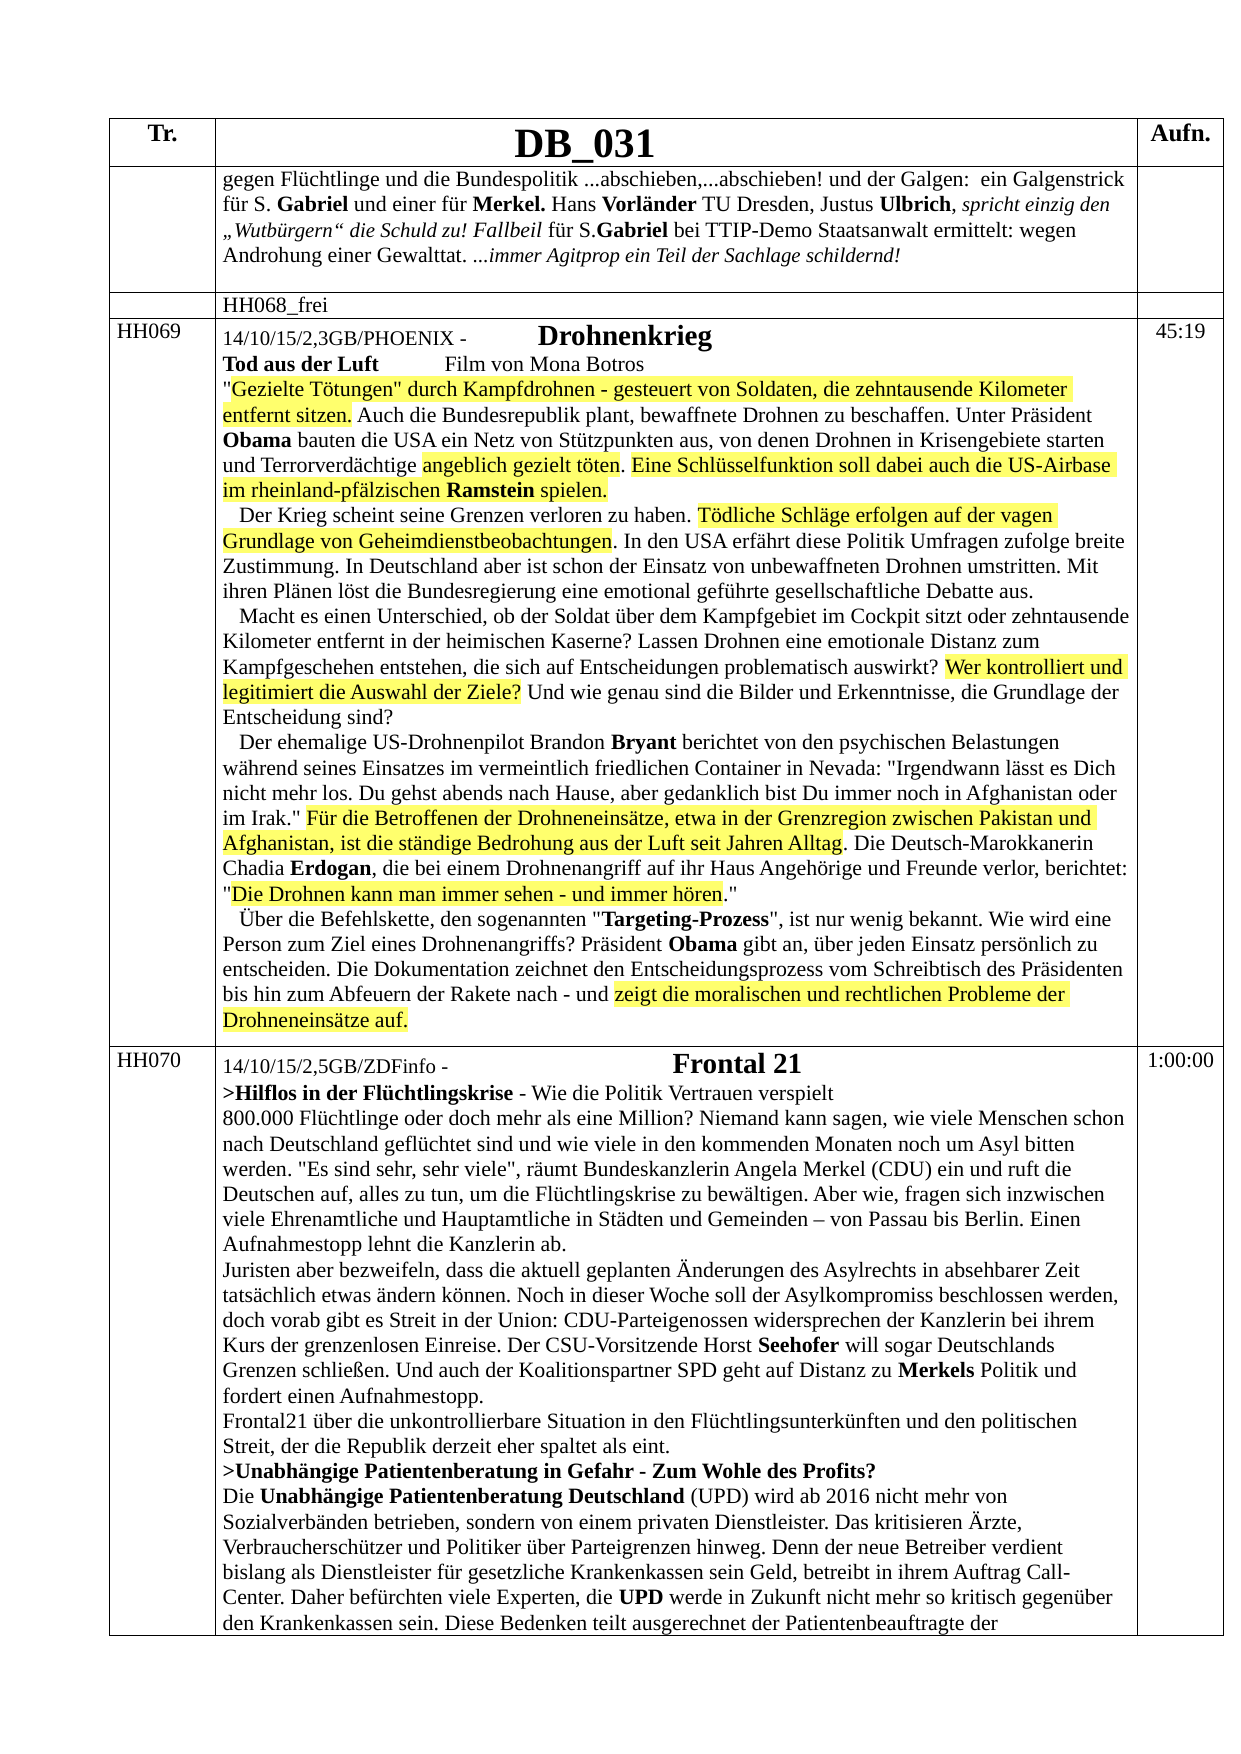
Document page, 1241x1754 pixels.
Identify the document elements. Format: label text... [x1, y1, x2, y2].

table_cell HH068_frei [216, 293, 1137, 318]
table_cell [110, 167, 215, 292]
table_cell 45:19 [1138, 319, 1223, 1046]
table_cell 14/10/15/2,5GB/ZDFinfo - Frontal 21 >Hilflos in der Flüchtlingskrise - Wie die Politik Vertrauen verspielt 800.000 Flüchtlinge oder doch mehr als eine Million? Niemand kann sagen, wie viele Menschen schon nach Deutschland geflüchtet sind und wie viele in den kommenden Monaten noch um Asyl bitten werden. "Es sind sehr, sehr viele", räumt Bundeskanzlerin Angela Merkel (CDU) ein und ruft die Deutschen auf, alles zu tun, um die Flüchtlingskrise zu bewältigen. Aber wie, fragen sich inzwischen viele Ehrenamtliche und Hauptamtliche in Städten und Gemeinden – von Passau bis Berlin. Einen Aufnahmestopp lehnt die Kanzlerin ab. Juristen aber bezweifeln, dass die aktuell geplanten Änderungen des Asylrechts in absehbarer Zeit tatsächlich etwas ändern können. Noch in dieser Woche soll der Asylkompromiss beschlossen werden, doch vorab gibt es Streit in der Union: CDU-Parteigenossen widersprechen der Kanzlerin bei ihrem Kurs der grenzenlosen Einreise. Der CSU-Vorsitzende Horst Seehofer will sogar Deutschlands Grenzen schließen. Und auch der Koalitionspartner SPD geht auf Distanz zu Merkels Politik und fordert einen Aufnahmestopp. Frontal21 über die unkontrollierbare Situation in den Flüchtlingsunterkünften und den politischen Streit, der die Republik derzeit eher spaltet als eint. >Unabhängige Patientenberatung in Gefahr - Zum Wohle des Profits? Die Unabhängige Patientenberatung Deutschland (UPD) wird ab 2016 nicht mehr von Sozialverbänden betrieben, sondern von einem privaten Dienstleister. Das kritisieren Ärzte, Verbraucherschützer und Politiker über Parteigrenzen hinweg. Denn der neue Betreiber verdient bislang als Dienstleister für gesetzliche Krankenkassen sein Geld, betreibt in ihrem Auftrag Call-Center. Daher befürchten viele Experten, die UPD werde in Zukunft nicht mehr so kritisch gegenüber den Krankenkassen sein. Diese Bedenken teilt ausgerechnet der Patientenbeauftragte der [216, 1047, 1137, 1635]
table_cell 1:00:00 [1138, 1047, 1223, 1635]
table_cell [1138, 293, 1223, 318]
table_header Tr. [110, 119, 215, 166]
table_cell gegen Flüchtlinge und die Bundespolitik ...abschieben,...abschieben! und der Galgen: ein Galgenstrick für S. Gabriel und einer für Merkel. Hans Vorländer TU Dresden, Justus Ulbrich, spricht einzig den „Wutbürgern“ die Schuld zu! Fallbeil für S.Gabriel bei TTIP-Demo Staatsanwalt ermittelt: wegen Androhung einer Gewalttat. ...immer Agitprop ein Teil der Sachlage schildernd! [216, 167, 1137, 292]
table_cell [110, 293, 215, 318]
table_header DB_031 [216, 119, 1137, 166]
table_cell [1138, 167, 1223, 292]
table_cell 14/10/15/2,3GB/PHOENIX - Drohnenkrieg Tod aus der Luft Film von Mona Botros "Gezielte Tötungen" durch Kampfdrohnen - gesteuert von Soldaten, die zehntausende Kilometer entfernt sitzen. Auch die Bundesrepublik plant, bewaffnete Drohnen zu beschaffen. Unter Präsident Obama bauten die USA ein Netz von Stützpunkten aus, von denen Drohnen in Krisengebiete starten und Terrorverdächtige angeblich gezielt töten. Eine Schlüsselfunktion soll dabei auch die US-Airbase im rheinland-pfälzischen Ramstein spielen. Der Krieg scheint seine Grenzen verloren zu haben. Tödliche Schläge erfolgen auf der vagen Grundlage von Geheimdienstbeobachtungen. In den USA erfährt diese Politik Umfragen zufolge breite Zustimmung. In Deutschland aber ist schon der Einsatz von unbewaffneten Drohnen umstritten. Mit ihren Plänen löst die Bundesregierung eine emotional geführte gesellschaftliche Debatte aus. Macht es einen Unterschied, ob der Soldat über dem Kampfgebiet im Cockpit sitzt oder zehntausende Kilometer entfernt in der heimischen Kaserne? Lassen Drohnen eine emotionale Distanz zum Kampfgeschehen entstehen, die sich auf Entscheidungen problematisch auswirkt? Wer kontrolliert und legitimiert die Auswahl der Ziele? Und wie genau sind die Bilder und Erkenntnisse, die Grundlage der Entscheidung sind? Der ehemalige US-Drohnenpilot Brandon Bryant berichtet von den psychischen Belastungen während seines Einsatzes im vermeintlich friedlichen Container in Nevada: "Irgendwann lässt es Dich nicht mehr los. Du gehst abends nach Hause, aber gedanklich bist Du immer noch in Afghanistan oder im Irak." Für die Betroffenen der Drohneneinsätze, etwa in der Grenzregion zwischen Pakistan und Afghanistan, ist die ständige Bedrohung aus der Luft seit Jahren Alltag. Die Deutsch-Marokkanerin Chadia Erdogan, die bei einem Drohnenangriff auf ihr Haus Angehörige und Freunde verlor, berichtet: "Die Drohnen kann man immer sehen - und immer hören." Über die Befehlskette, den sogenannten "Targeting-Prozess", ist nur wenig bekannt. Wie wird eine Person zum Ziel eines Drohnenangriffs? Präsident Obama gibt an, über jeden Einsatz persönlich zu entscheiden. Die Dokumentation zeichnet den Entscheidungsprozess vom Schreibtisch des Präsidenten bis hin zum Abfeuern der Rakete nach - und zeigt die moralischen und rechtlichen Probleme der Drohneneinsätze auf. [216, 319, 1137, 1046]
table_cell HH069 [110, 319, 215, 1046]
table_cell HH070 [110, 1047, 215, 1635]
table_header Aufn. [1138, 119, 1223, 166]
